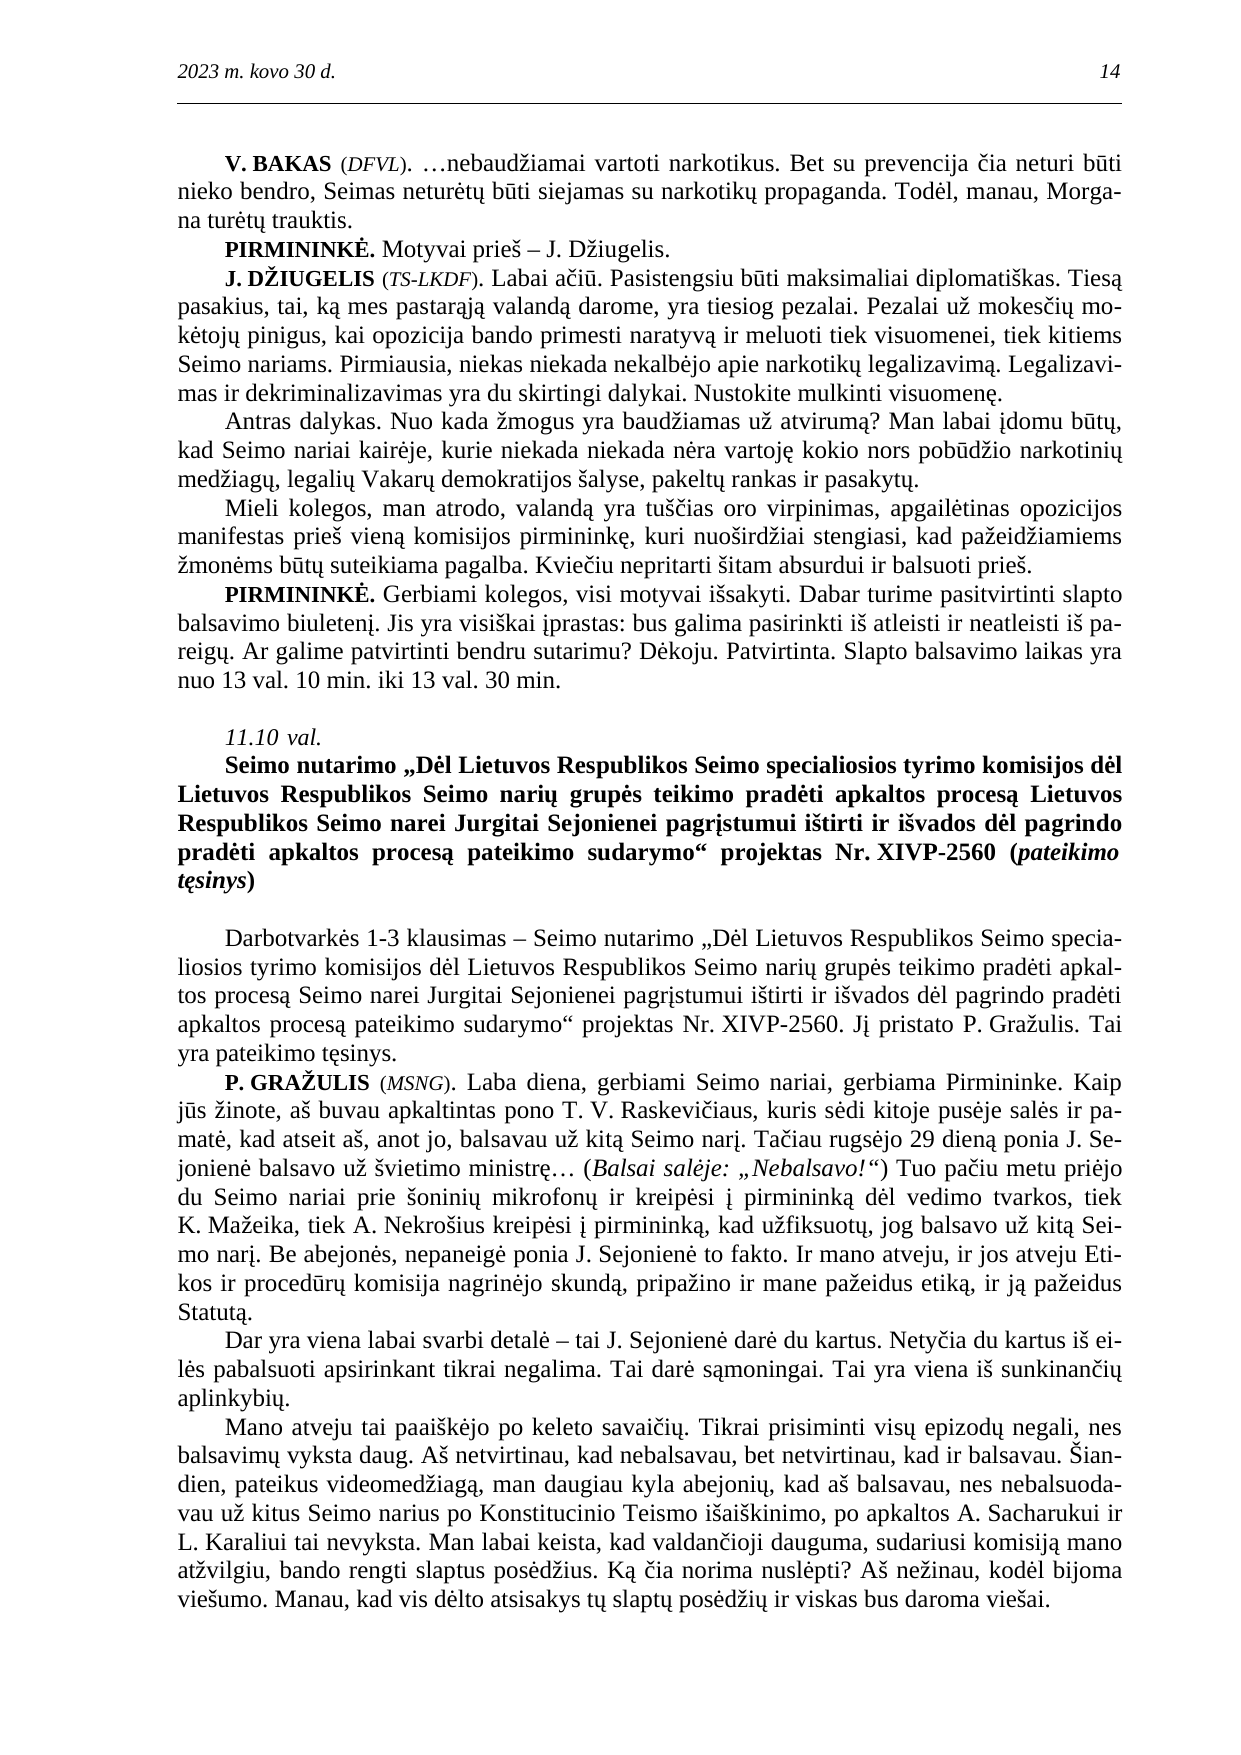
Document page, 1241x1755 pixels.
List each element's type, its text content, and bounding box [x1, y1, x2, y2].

text Ant­ras da­ly­kas. Nuo ka­da žmo­gus yra bau­džia­mas už at­vi­ru­mą? Man la­bai įdo­mu bū­tų, kad Sei­mo na­riai kai­rė­je, ku­rie nie­ka­da nie­ka­da nė­ra var­to­ję ko­kio nors po­bū­džio nar­ko­ti­nių me­džia­gų, le­ga­lių Va­ka­rų de­mo­kra­tijos ša­ly­se, pa­kel­tų ran­kas ir pa­sa­ky­tų. [177, 406, 1122, 493]
text Ma­no at­ve­ju tai pa­aiš­kė­jo po ke­le­to sa­vai­čių. Tik­rai pri­si­min­ti vi­sų epi­zo­dų ne­ga­li, nes bal­sa­vi­mų vyks­ta daug. Aš ne­tvir­ti­nau, kad ne­bal­sa­vau, bet ne­tvir­ti­nau, kad ir bal­sa­vau. Šian­dien, pa­tei­kus vi­de­o­me­džia­gą, man dau­giau ky­la abe­jo­nių, kad aš bal­sa­vau, nes ne­bal­suo­da­vau už ki­tus Sei­mo na­rius po Kon­sti­tu­ci­nio Teis­mo iš­aiš­ki­ni­mo, po ap­kal­tos A. Sa­cha­ru­kui ir L. Ka­ra­liui tai ne­vyks­ta. Man la­bai keis­ta, kad val­dan­čio­ji dau­gu­ma, su­da­riu­si ko­mi­si­ją ma­no at­žvil­giu, ban­do reng­ti slap­tus po­sė­džius. Ką čia no­ri­ma nu­slėp­ti? Aš ne­ži­nau, ko­dėl bi­jo­ma vie­šu­mo. Ma­nau, kad vis dėl­to at­si­sa­kys tų slap­tų po­sė­džių ir vis­kas bus da­ro­ma vie­šai. [177, 1412, 1122, 1613]
text Sei­mo nu­ta­ri­mo „Dėl Lie­tu­vos Res­pub­li­kos Sei­mo spe­cia­lio­sios ty­ri­mo ko­mi­si­jos dėl Lie­tu­vos Res­pub­li­kos Sei­mo na­rių gru­pės tei­ki­mo pra­dė­ti ap­kal­tos pro­ce­są Lie­tu­vos Res­pub­li­kos Sei­mo na­rei Jur­gi­tai Se­jo­nie­nei pa­grįs­tu­mui iš­tir­ti ir iš­va­dos dėl pa­grin­do pra­dė­ti ap­kal­tos pro­ce­są pa­tei­ki­mo su­da­ry­mo“ pro­jek­tas Nr. XIVP-2560 (pa­tei­ki­mo tęsinys) [177, 750, 1122, 894]
text P. GRAŽULIS (MSNG). La­ba die­na, ger­bia­mi Sei­mo na­riai, ger­bia­ma Pir­mi­nin­ke. Kaip jūs ži­no­te, aš bu­vau ap­kal­tin­tas po­no T. V. Ras­ke­vi­čiaus, ku­ris sė­di ki­to­je pu­sė­je sa­lės ir pa­ma­tė, kad at­seit aš, anot jo, bal­sa­vau už ki­tą Sei­mo na­rį. Ta­čiau rug­sė­jo 29 die­ną po­nia J. Se­jo­nie­nė bal­sa­vo už švie­ti­mo mi­nist­rę… (Bal­sai sa­lė­je: „Ne­bal­sa­vo!“) Tuo pa­čiu me­tu pri­ėjo du Sei­mo na­riai prie šo­ni­nių mik­ro­fo­nų ir krei­pė­si į pir­mi­nin­ką dėl ve­di­mo tvar­kos, tiek K. Ma­žei­ka, tiek A. Ne­kro­šius krei­pė­si į pir­mi­nin­ką, kad už­fik­suo­tų, jog bal­sa­vo už ki­tą Sei­mo na­rį. Be abe­jo­nės, ne­pa­nei­gė po­nia J. Se­jo­nie­nė to fak­to. Ir ma­no at­ve­ju, ir jos at­ve­ju Eti­kos ir pro­ce­dū­rų ko­mi­si­ja nag­ri­nė­jo skun­dą, pri­pa­ži­no ir ma­ne pa­žei­dus eti­ką, ir ją pa­žei­dus Sta­tu­tą. [177, 1067, 1122, 1325]
text 11.10 val. [224, 723, 1122, 750]
text PIRMININKĖ. Ger­bia­mi ko­le­gos, vi­si mo­ty­vai iš­sa­ky­ti. Da­bar tu­ri­me pa­si­tvir­tin­ti slap­to bal­sa­vi­mo biu­le­te­nį. Jis yra vi­siš­kai įpras­tas: bus ga­li­ma pa­si­rink­ti iš at­leis­ti ir ne­at­leis­ti iš pa­rei­gų. Ar ga­li­me pa­tvir­tin­ti ben­dru su­ta­ri­mu? Dė­ko­ju. Pa­tvir­tin­ta. Slap­to bal­sa­vi­mo lai­kas yra nuo 13 val. 10 min. iki 13 val. 30 min. [177, 579, 1122, 694]
text J. DŽIUGELIS (TS-LKDF). La­bai ačiū. Pa­si­steng­siu bū­ti mak­si­ma­liai di­plo­ma­tiš­kas. Tie­są pa­sa­kius, tai, ką mes pas­ta­rą­ją va­lan­dą da­ro­me, yra tie­siog pe­za­lai. Pe­za­lai už mo­kes­čių mo­kė­to­jų pi­ni­gus, kai opo­zi­ci­ja ban­do pri­mes­ti na­ra­ty­vą ir me­luo­ti tiek vi­suo­me­nei, tiek ki­tiems Sei­mo na­riams. Pir­miau­sia, nie­kas nie­ka­da ne­kal­bė­jo apie nar­ko­ti­kų le­ga­li­za­vi­mą. Le­ga­li­za­vi­mas ir dek­ri­mi­na­li­za­vi­mas yra du skir­tin­gi da­ly­kai. Nu­sto­ki­te mul­kin­ti vi­suo­me­nę. [177, 263, 1122, 406]
text Dar­bo­tvarkės 1-3 klau­si­mas – Sei­mo nu­ta­ri­mo „Dėl Lie­tu­vos Res­pub­li­kos Sei­mo spe­cia­lio­sios ty­ri­mo ko­mi­si­jos dėl Lie­tu­vos Res­pub­li­kos Sei­mo na­rių gru­pės tei­ki­mo pra­dė­ti ap­kal­tos pro­ce­są Sei­mo na­rei Jur­gi­tai Se­jo­nie­nei pa­grįs­tu­mui iš­tir­ti ir iš­va­dos dėl pa­grin­do pra­dė­ti ap­kal­tos pro­ce­są pa­tei­ki­mo su­da­ry­mo“ pro­jek­tas Nr. XIVP-2560. Jį pri­sta­to P. Gra­žu­lis. Tai yra pa­tei­ki­mo tę­si­nys. [177, 923, 1122, 1067]
text Dar yra vie­na la­bai svar­bi de­ta­lė – tai J. Se­jo­nie­nė da­rė du kar­tus. Ne­ty­čia du kar­tus iš ei­lės pa­bal­suo­ti ap­si­rin­kant tik­rai ne­ga­li­ma. Tai da­rė są­mo­nin­gai. Tai yra vie­na iš sun­ki­nan­čių ap­lin­ky­bių. [177, 1325, 1122, 1412]
text PIRMININKĖ. Mo­ty­vai prieš – J. Džiu­ge­lis. [177, 234, 1122, 263]
text Mie­li ko­le­gos, man at­ro­do, va­lan­dą yra tuš­čias oro vir­pi­ni­mas, ap­gai­lė­ti­nas opo­zi­ci­jos ma­ni­fes­tas prieš vie­ną ko­mi­si­jos pir­mi­nin­kę, ku­ri nuo­šir­džiai sten­gia­si, kad pa­žei­džia­miems žmo­nėms bū­tų su­tei­kia­ma pa­gal­ba. Kvie­čiu ne­pri­tar­ti ši­tam ab­sur­dui ir bal­suo­ti prieš. [177, 493, 1122, 579]
text V. BAKAS (DFVL). …ne­bau­džia­mai var­to­ti nar­ko­ti­kus. Bet su pre­ven­ci­ja čia ne­tu­ri bū­ti nie­ko ben­dro, Sei­mas ne­tu­rė­tų bū­ti sie­ja­mas su nar­ko­ti­kų pro­pa­gan­da. To­dėl, ma­nau, Mor­ga­na tu­rė­tų trauk­tis. [177, 148, 1122, 234]
